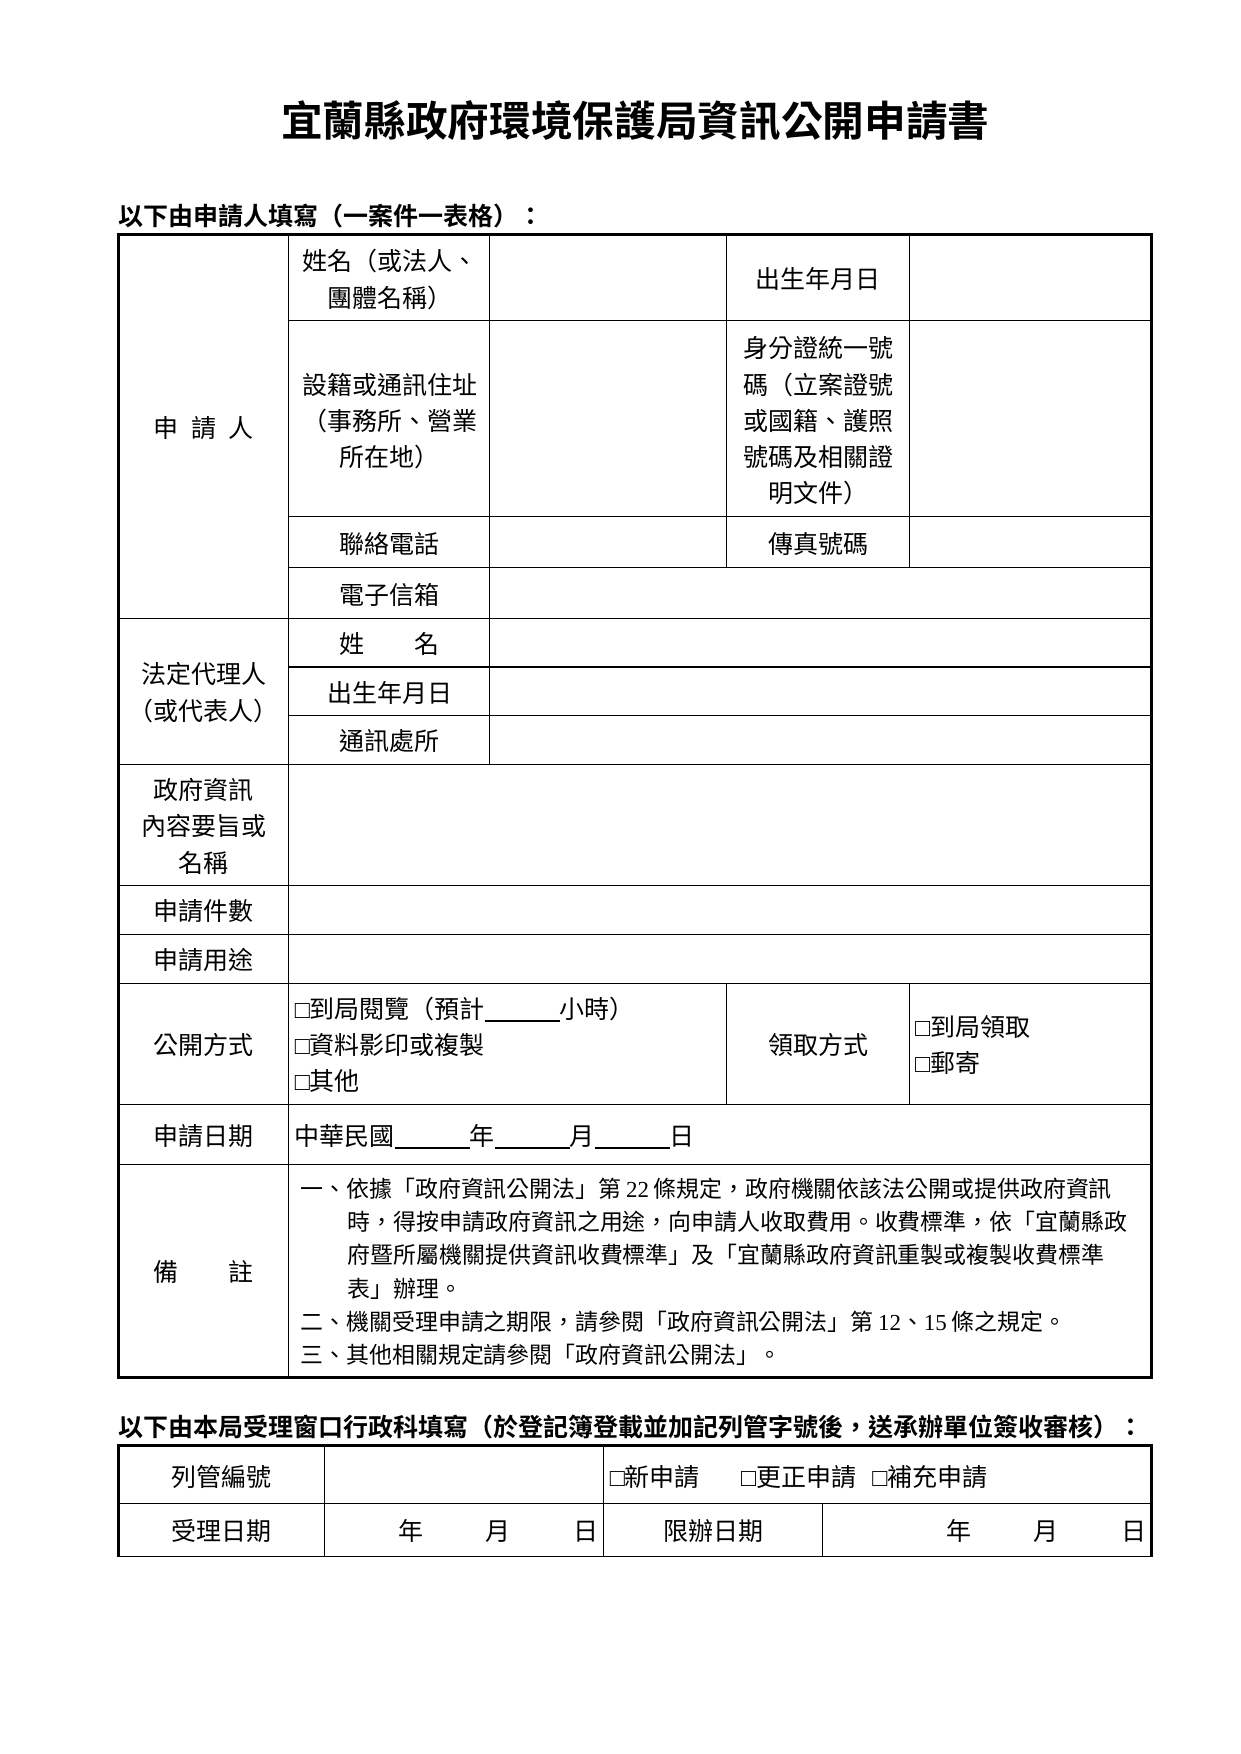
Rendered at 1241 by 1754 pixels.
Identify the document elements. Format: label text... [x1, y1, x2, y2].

table_cell 法定代理人 （或代表人） [120, 619, 288, 764]
table_header [910, 236, 1150, 320]
table_cell 政府資訊 內容要旨或 名稱 [120, 765, 288, 885]
table_cell [490, 321, 726, 516]
table_cell [289, 935, 1150, 983]
text 以下由申請人填寫（一案件一表格）： [118, 197, 1152, 233]
table_header □新申請 □更正申請 □補充申請 [604, 1447, 1150, 1503]
table_cell 通訊處所 [289, 716, 489, 764]
table_cell 年 月 日 [325, 1504, 603, 1556]
table_cell 申請用途 [120, 935, 288, 983]
table_cell 領取方式 [727, 984, 909, 1104]
text 宜蘭縣政府環境保護局資訊公開申請書 [118, 88, 1152, 149]
table_cell 公開方式 [120, 984, 288, 1104]
table_cell 傳真號碼 [727, 517, 909, 567]
table_cell □到局閱覽（預計 小時） □資料影印或複製 □其他 [289, 984, 726, 1104]
table_cell 聯絡電話 [289, 517, 489, 567]
table_cell [490, 517, 726, 567]
table_header 姓名（或法人、團體名稱） [289, 236, 489, 320]
table_header [490, 236, 726, 320]
table_cell [910, 517, 1150, 567]
table_cell 出生年月日 [289, 668, 489, 715]
table_cell 設籍或通訊住址（事務所、營業所在地） [289, 321, 489, 516]
table_cell [289, 765, 1150, 885]
table_cell 年 月 日 [823, 1504, 1150, 1556]
table_cell 受理日期 [120, 1504, 324, 1556]
table_header 出生年月日 [727, 236, 909, 320]
table_cell [490, 568, 1150, 618]
table_cell [490, 619, 1150, 666]
table_cell [289, 886, 1150, 934]
text 以下由本局受理窗口行政科填寫（於登記簿登載並加記列管字號後，送承辦單位簽收審核）： [118, 1408, 1152, 1444]
table_header 列管編號 [120, 1447, 324, 1503]
table_cell 姓 名 [289, 619, 489, 666]
table_header [325, 1447, 603, 1503]
table_cell 申請件數 [120, 886, 288, 934]
table_cell 限辦日期 [604, 1504, 822, 1556]
table_cell [910, 321, 1150, 516]
table_cell 備 註 [120, 1165, 288, 1376]
table_cell [490, 668, 1150, 715]
table_cell [490, 716, 1150, 764]
table_cell 一、依據「政府資訊公開法」第22條規定，政府機關依該法公開或提供政府資訊時，得按申請政府資訊之用途，向申請人收取費用。收費標準，依「宜蘭縣政府暨所屬機關提供資訊收費標準」及「宜蘭縣政府資訊重製或複製收費標準表」辦理。 二、機關受理申請之期限，請參閱「政府資訊公開法」第12、15條之規定。 三、其他相關規定請參閱「政府資訊公開法」。 [289, 1165, 1150, 1376]
table_cell 身分證統一號碼（立案證號或國籍、護照號碼及相關證明文件） [727, 321, 909, 516]
table_cell 電子信箱 [289, 568, 489, 618]
table_header 申 請 人 [120, 236, 288, 618]
table_cell □到局領取 □郵寄 [910, 984, 1150, 1104]
table_cell 中華民國 年 月 日 [289, 1105, 1150, 1164]
table_cell 申請日期 [120, 1105, 288, 1164]
